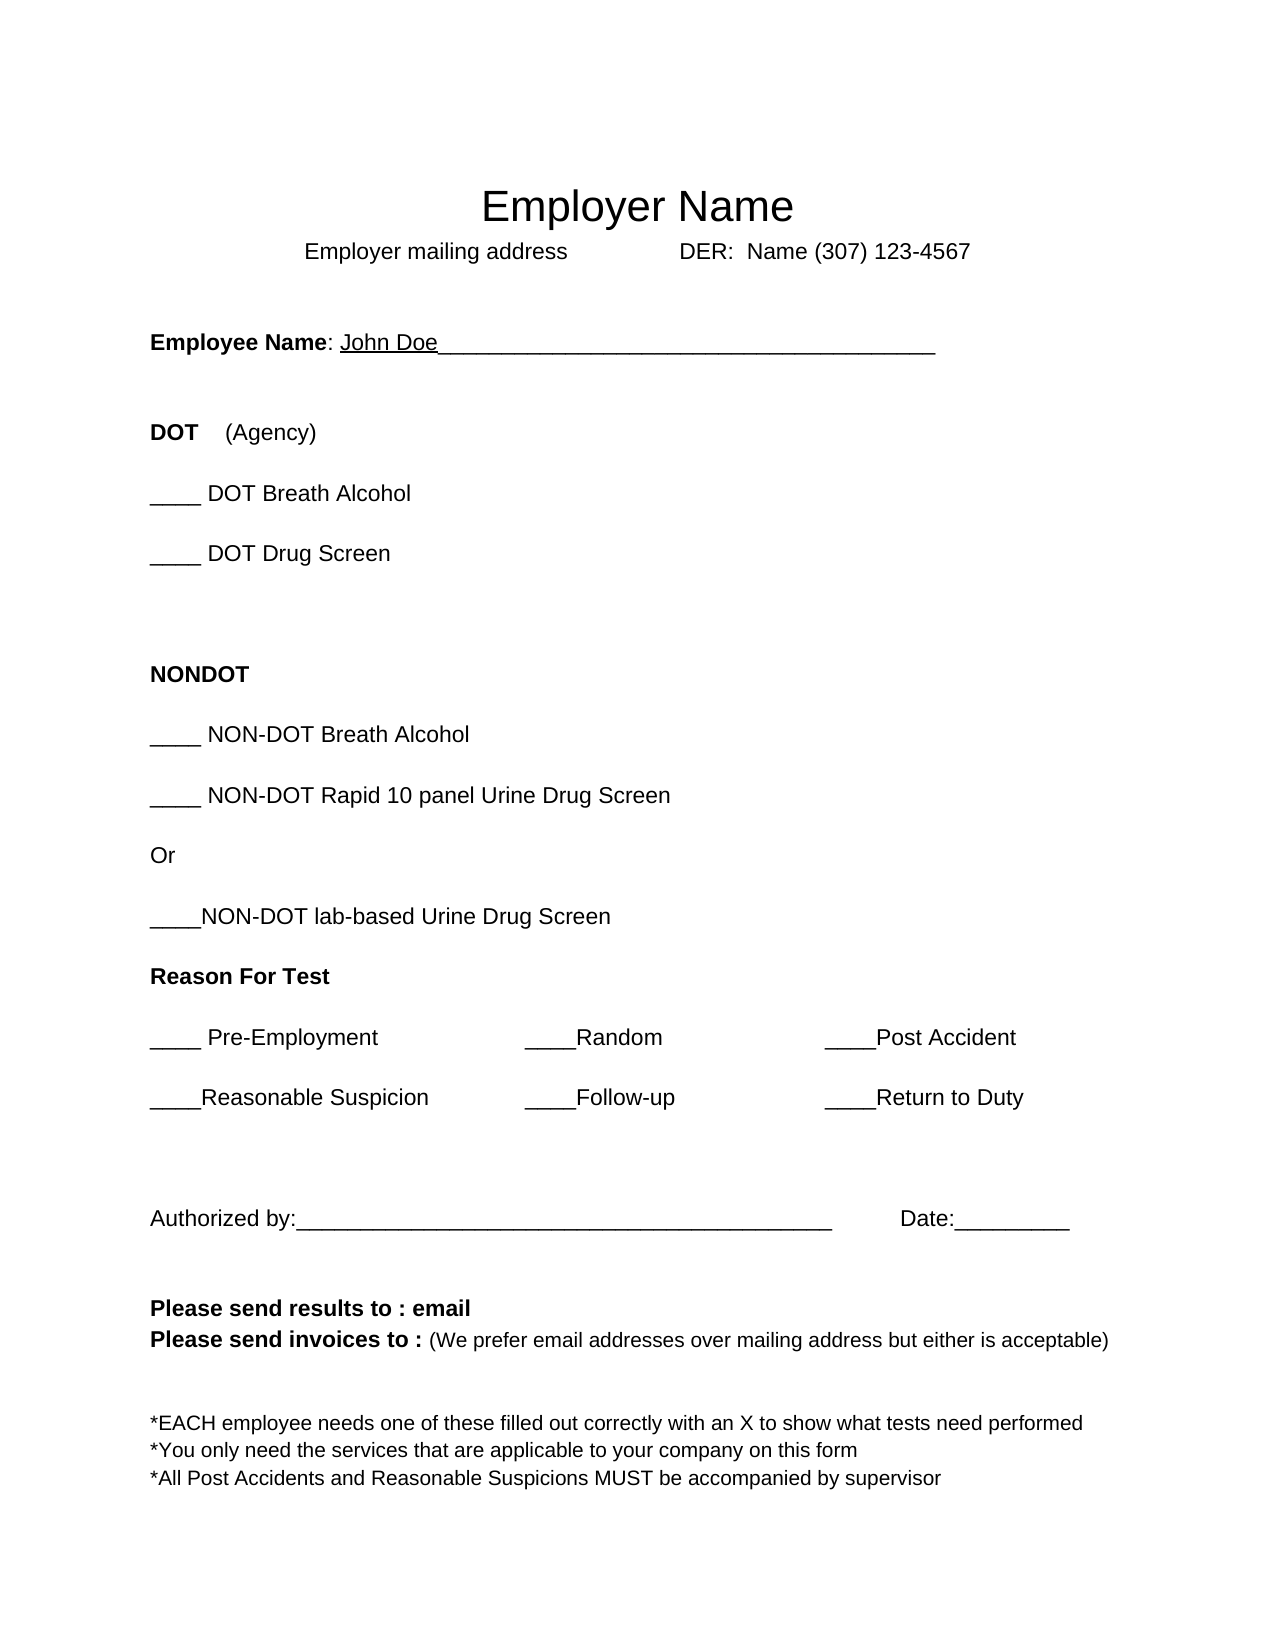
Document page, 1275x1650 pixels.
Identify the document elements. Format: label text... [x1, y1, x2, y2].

text ____NON-DOT lab-based Urine Drug Screen [150, 903, 1125, 929]
text ____Reasonable Suspicion ____Follow-up ____Return to Duty [150, 1084, 1125, 1110]
text Employer mailing address DER: Name (307) 123-4567 [150, 238, 1125, 264]
text Please send invoices to : (We prefer email addresses over mailing address but either is acceptable) [150, 1326, 1125, 1352]
text Or [150, 842, 1125, 868]
text ____ DOT Drug Screen [150, 540, 1125, 566]
text Employee Name: John Doe_______________________________________ [150, 329, 1125, 355]
text ____ NON-DOT Breath Alcohol [150, 721, 1125, 748]
text *EACH employee needs one of these filled out correctly with an X to show what tests need performed [150, 1411, 1125, 1435]
text Employer Name [150, 180, 1125, 231]
text NONDOT [150, 661, 1125, 687]
text Reason For Test [150, 963, 1125, 989]
text ____ Pre-Employment ____Random ____Post Accident [150, 1023, 1125, 1050]
text Authorized by:__________________________________________ Date:_________ [150, 1205, 1125, 1231]
text Please send results to : email [150, 1295, 1125, 1322]
text ____ NON-DOT Rapid 10 panel Urine Drug Screen [150, 782, 1125, 808]
text *You only need the services that are applicable to your company on this form [150, 1438, 1125, 1462]
text *All Post Accidents and Reasonable Suspicions MUST be accompanied by supervisor [150, 1466, 1125, 1490]
text ____ DOT Breath Alcohol [150, 480, 1125, 506]
text DOT (Agency) [150, 419, 1125, 446]
